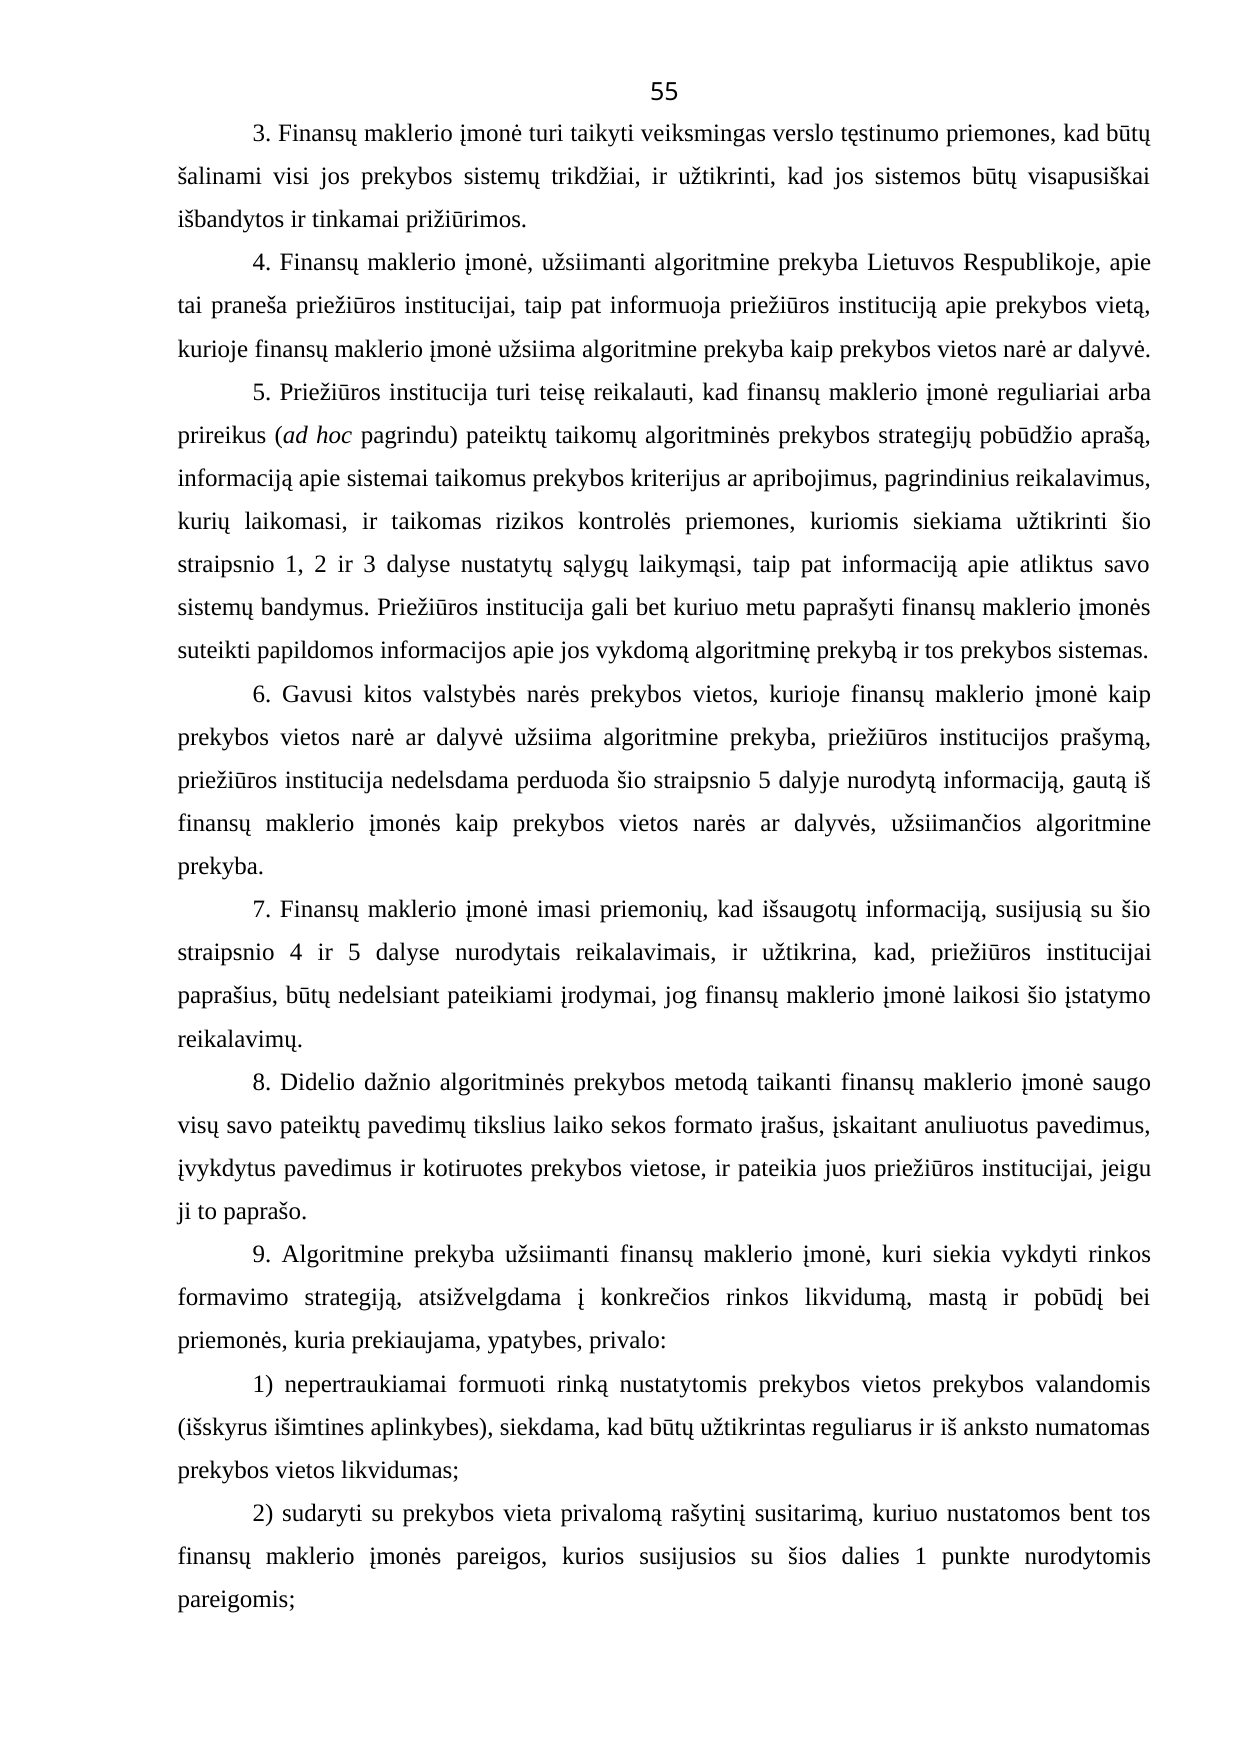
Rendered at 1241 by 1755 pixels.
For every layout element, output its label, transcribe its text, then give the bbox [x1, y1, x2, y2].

text 2) sudaryti su prekybos vieta privalomą rašytinį susitarimą, kuriuo nustatomos bent tos finansų maklerio įmonės pareigos, kurios susijusios su šios dalies 1 punkte nurodytomis pareigomis; [177, 1498, 1152, 1613]
text 9. Algoritmine prekyba užsiimanti finansų maklerio įmonė, kuri siekia vykdyti rinkos formavimo strategiją, atsižvelgdama į konkrečios rinkos likvidumą, mastą ir pobūdį bei priemonės, kuria prekiaujama, ypatybes, privalo: [177, 1239, 1152, 1354]
text 3. Finansų maklerio įmonė turi taikyti veiksmingas verslo tęstinumo priemones, kad būtų šalinami visi jos prekybos sistemų trikdžiai, ir užtikrinti, kad jos sistemos būtų visapusiškai išbandytos ir tinkamai prižiūrimos. [177, 118, 1152, 233]
text 8. Didelio dažnio algoritminės prekybos metodą taikanti finansų maklerio įmonė saugo visų savo pateiktų pavedimų tikslius laiko sekos formato įrašus, įskaitant anuliuotus pavedimus, įvykdytus pavedimus ir kotiruotes prekybos vietose, ir pateikia juos priežiūros institucijai, jeigu ji to paprašo. [177, 1067, 1152, 1225]
text 5. Priežiūros institucija turi teisę reikalauti, kad finansų maklerio įmonė reguliariai arba prireikus (ad hoc pagrindu) pateiktų taikomų algoritminės prekybos strategijų pobūdžio aprašą, informaciją apie sistemai taikomus prekybos kriterijus ar apribojimus, pagrindinius reikalavimus, kurių laikomasi, ir taikomas rizikos kontrolės priemones, kuriomis siekiama užtikrinti šio straipsnio 1, 2 ir 3 dalyse nustatytų sąlygų laikymąsi, taip pat informaciją apie atliktus savo sistemų bandymus. Priežiūros institucija gali bet kuriuo metu paprašyti finansų maklerio įmonės suteikti papildomos informacijos apie jos vykdomą algoritminę prekybą ir tos prekybos sistemas. [177, 377, 1152, 664]
text 4. Finansų maklerio įmonė, užsiimanti algoritmine prekyba Lietuvos Respublikoje, apie tai praneša priežiūros institucijai, taip pat informuoja priežiūros instituciją apie prekybos vietą, kurioje finansų maklerio įmonė užsiima algoritmine prekyba kaip prekybos vietos narė ar dalyvė. [177, 247, 1152, 362]
text 1) nepertraukiamai formuoti rinką nustatytomis prekybos vietos prekybos valandomis (išskyrus išimtines aplinkybes), siekdama, kad būtų užtikrintas reguliarus ir iš anksto numatomas prekybos vietos likvidumas; [177, 1369, 1152, 1484]
text 7. Finansų maklerio įmonė imasi priemonių, kad išsaugotų informaciją, susijusią su šio straipsnio 4 ir 5 dalyse nurodytais reikalavimais, ir užtikrina, kad, priežiūros institucijai paprašius, būtų nedelsiant pateikiami įrodymai, jog finansų maklerio įmonė laikosi šio įstatymo reikalavimų. [177, 894, 1152, 1052]
text 6. Gavusi kitos valstybės narės prekybos vietos, kurioje finansų maklerio įmonė kaip prekybos vietos narė ar dalyvė užsiima algoritmine prekyba, priežiūros institucijos prašymą, priežiūros institucija nedelsdama perduoda šio straipsnio 5 dalyje nurodytą informaciją, gautą iš finansų maklerio įmonės kaip prekybos vietos narės ar dalyvės, užsiimančios algoritmine prekyba. [177, 679, 1152, 880]
